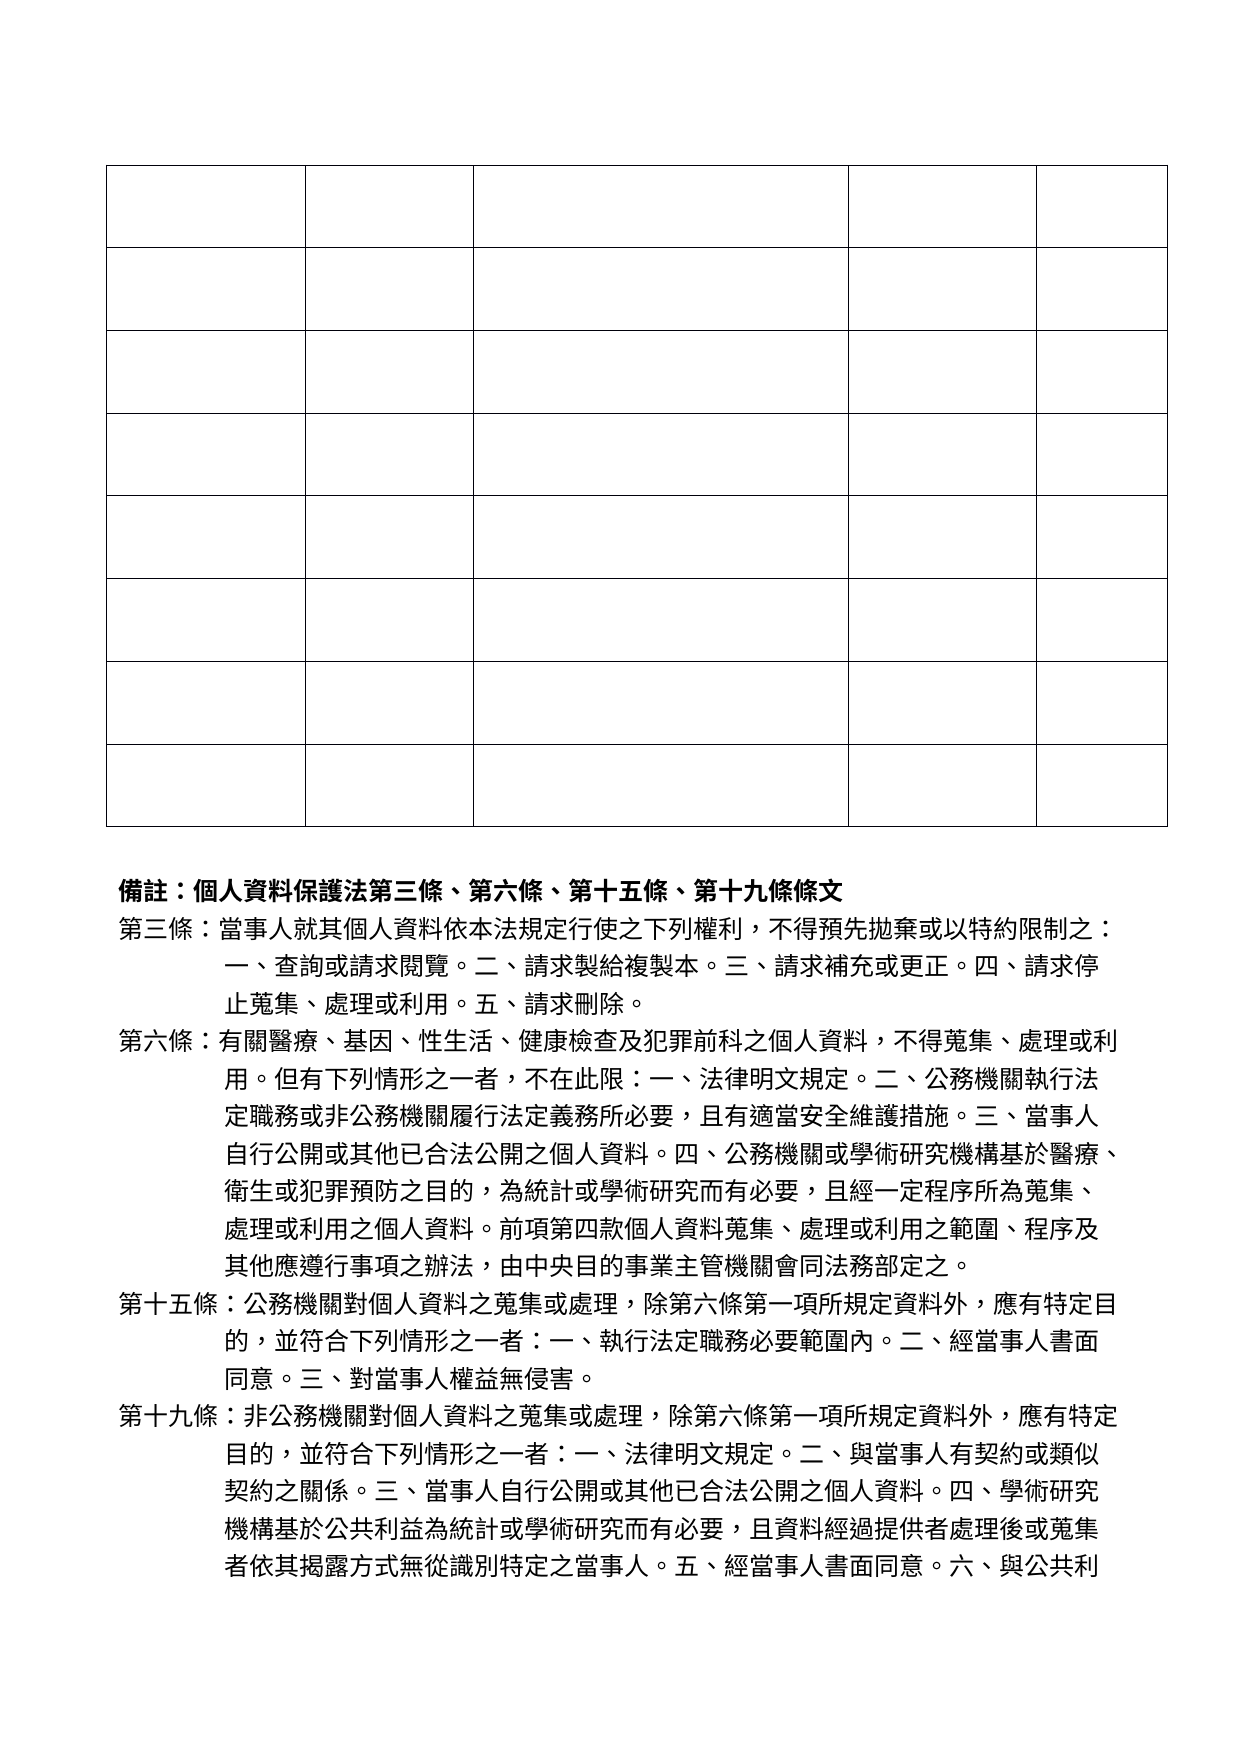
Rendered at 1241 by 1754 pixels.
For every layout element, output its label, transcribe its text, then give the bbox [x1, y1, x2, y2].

table_cell [1037, 248, 1167, 330]
table_cell [474, 248, 848, 330]
table_cell [474, 166, 848, 247]
text 第三條：當事人就其個人資料依本法規定行使之下列權利，不得預先拋棄或以特約限制之：一、查詢或請求閱覽。二、請求製給複製本。三、請求補充或更正。四、請求停止蒐集、處理或利用。五、請求刪除。 [118, 902, 1122, 1015]
table_cell [1037, 745, 1167, 826]
table_cell [1037, 662, 1167, 743]
text 第十五條：公務機關對個人資料之蒐集或處理，除第六條第一項所規定資料外，應有特定目的，並符合下列情形之一者：一、執行法定職務必要範圍內。二、經當事人書面同意。三、對當事人權益無侵害。 [118, 1277, 1122, 1390]
table_cell [849, 496, 1036, 578]
table_cell [306, 579, 473, 661]
table_cell [474, 579, 848, 661]
table_cell [849, 248, 1036, 330]
table_cell [1037, 166, 1167, 247]
table_cell [849, 331, 1036, 413]
table_cell [107, 662, 305, 743]
table_cell [306, 414, 473, 495]
table_cell [107, 414, 305, 495]
table_cell [474, 414, 848, 495]
text 備註：個人資料保護法第三條、第六條、第十五條、第十九條條文 [118, 865, 1122, 902]
table_cell [107, 579, 305, 661]
text 第十九條：非公務機關對個人資料之蒐集或處理，除第六條第一項所規定資料外，應有特定目的，並符合下列情形之一者：一、法律明文規定。二、與當事人有契約或類似契約之關係。三、當事人自行公開或其他已合法公開之個人資料。四、學術研究機構基於公共利益為統計或學術研究而有必要，且資料經過提供者處理後或蒐集者依其揭露方式無從識別特定之當事人。五、經當事人書面同意。六、與公共利 [118, 1390, 1122, 1577]
table_cell [474, 662, 848, 743]
table_cell [1037, 579, 1167, 661]
table_cell [1037, 414, 1167, 495]
table_cell [306, 248, 473, 330]
table_cell [849, 414, 1036, 495]
table_cell [849, 745, 1036, 826]
table_cell [107, 331, 305, 413]
table_cell [306, 745, 473, 826]
table_cell [849, 662, 1036, 743]
table_cell [306, 166, 473, 247]
table_cell [849, 166, 1036, 247]
table_cell [306, 496, 473, 578]
text 第六條：有關醫療、基因、性生活、健康檢查及犯罪前科之個人資料，不得蒐集、處理或利用。但有下列情形之一者，不在此限：一、法律明文規定。二、公務機關執行法定職務或非公務機關履行法定義務所必要，且有適當安全維護措施。三、當事人自行公開或其他已合法公開之個人資料。四、公務機關或學術研究機構基於醫療、衛生或犯罪預防之目的，為統計或學術研究而有必要，且經一定程序所為蒐集、處理或利用之個人資料。前項第四款個人資料蒐集、處理或利用之範圍、程序及其他應遵行事項之辦法，由中央目的事業主管機關會同法務部定之。 [118, 1015, 1122, 1277]
table_cell [107, 166, 305, 247]
table_cell [306, 662, 473, 743]
table_cell [1037, 496, 1167, 578]
table_cell [474, 331, 848, 413]
table_cell [849, 579, 1036, 661]
table_cell [107, 496, 305, 578]
table_cell [1037, 331, 1167, 413]
table_cell [306, 331, 473, 413]
table_cell [107, 745, 305, 826]
table_cell [474, 745, 848, 826]
table_cell [474, 496, 848, 578]
table_cell [107, 248, 305, 330]
